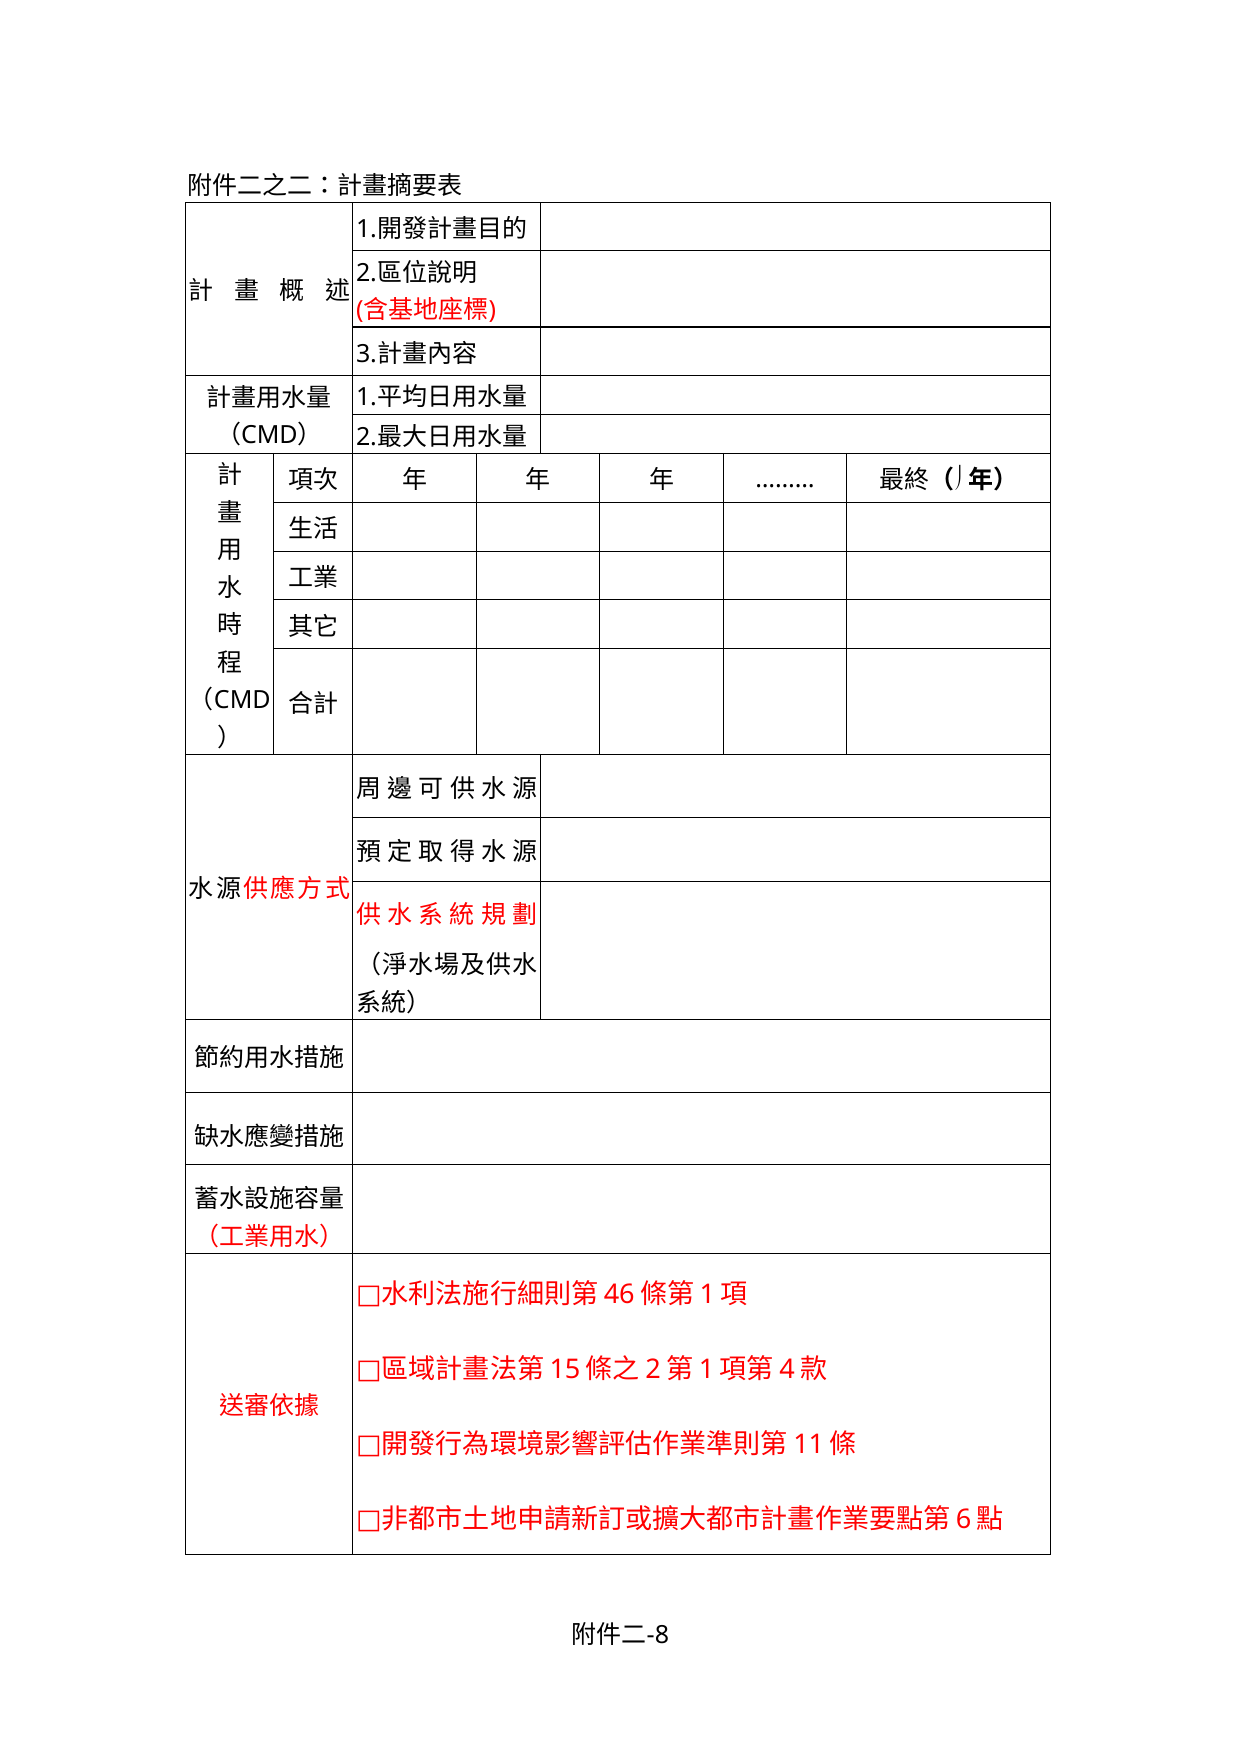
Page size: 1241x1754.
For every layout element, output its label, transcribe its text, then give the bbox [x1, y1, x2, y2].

table_cell ……… [724, 454, 846, 502]
table_cell [477, 600, 599, 648]
table_cell [847, 552, 1050, 599]
table_cell [724, 503, 846, 551]
table_header 1.開發計畫目的 [353, 203, 540, 250]
table_cell 節約用水措施 [186, 1020, 352, 1092]
table_cell [847, 503, 1050, 551]
table_cell 周邊可供水源 [353, 755, 540, 817]
table_cell [600, 552, 723, 599]
table_cell [847, 600, 1050, 648]
table_cell [541, 882, 1050, 1019]
table_cell 1.平均日用水量 [353, 376, 540, 414]
table_cell 生活 [274, 503, 352, 551]
table_cell 預定取得水源 [353, 818, 540, 881]
table_cell [477, 649, 599, 754]
table_cell [541, 376, 1050, 414]
table_header [541, 203, 1050, 250]
table_cell [353, 1020, 1050, 1092]
table_cell [541, 755, 1050, 817]
table_cell [353, 1093, 1050, 1164]
table_cell [724, 649, 846, 754]
table_cell 水源供應方式 [186, 755, 352, 1019]
table_cell 年 [477, 454, 599, 502]
table_cell [353, 503, 476, 551]
table_cell [847, 649, 1050, 754]
table_header 計畫概述 [186, 203, 352, 375]
table_cell [541, 818, 1050, 881]
table_cell 其它 [274, 600, 352, 648]
table_cell [477, 552, 599, 599]
table_cell [353, 1165, 1050, 1253]
table_cell [541, 251, 1050, 326]
table_cell [477, 503, 599, 551]
table_cell 供水系統規劃 （淨水場及供水系統） [353, 882, 540, 1019]
table_cell 2.區位說明 (含基地座標) [353, 251, 540, 326]
table_cell 年 [600, 454, 723, 502]
table_cell [600, 649, 723, 754]
table_cell [541, 415, 1050, 453]
table_cell 最終（ 年） [847, 454, 1050, 502]
table_cell [353, 600, 476, 648]
table_cell 送審依據 [186, 1254, 352, 1554]
table_cell 年 [353, 454, 476, 502]
table_cell 計畫用水量 （CMD） [186, 376, 352, 453]
table_cell 計 畫 用 水 時 程 （CMD） [186, 454, 273, 754]
table_cell [724, 552, 846, 599]
table_cell 合計 [274, 649, 352, 754]
table_cell 缺水應變措施 [186, 1093, 352, 1164]
table_cell 蓄水設施容量（工業用水） [186, 1165, 352, 1253]
table_cell [353, 552, 476, 599]
table_cell 項次 [274, 454, 352, 502]
table_cell [600, 503, 723, 551]
table_cell 2.最大日用水量 [353, 415, 540, 453]
table_cell 3.計畫內容 [353, 328, 540, 375]
table_cell 工業 [274, 552, 352, 599]
table_cell □水利法施行細則第46條第1項 □區域計畫法第15條之2第1項第4款 □開發行為環境影響評估作業準則第11條 □非都市土地申請新訂或擴大都市計畫作業要點第6點 [353, 1254, 1050, 1554]
table_cell [353, 649, 476, 754]
text 附件二之二：計畫摘要表 [187, 164, 1053, 202]
table_cell [600, 600, 723, 648]
table_cell [724, 600, 846, 648]
table_cell [541, 328, 1050, 375]
